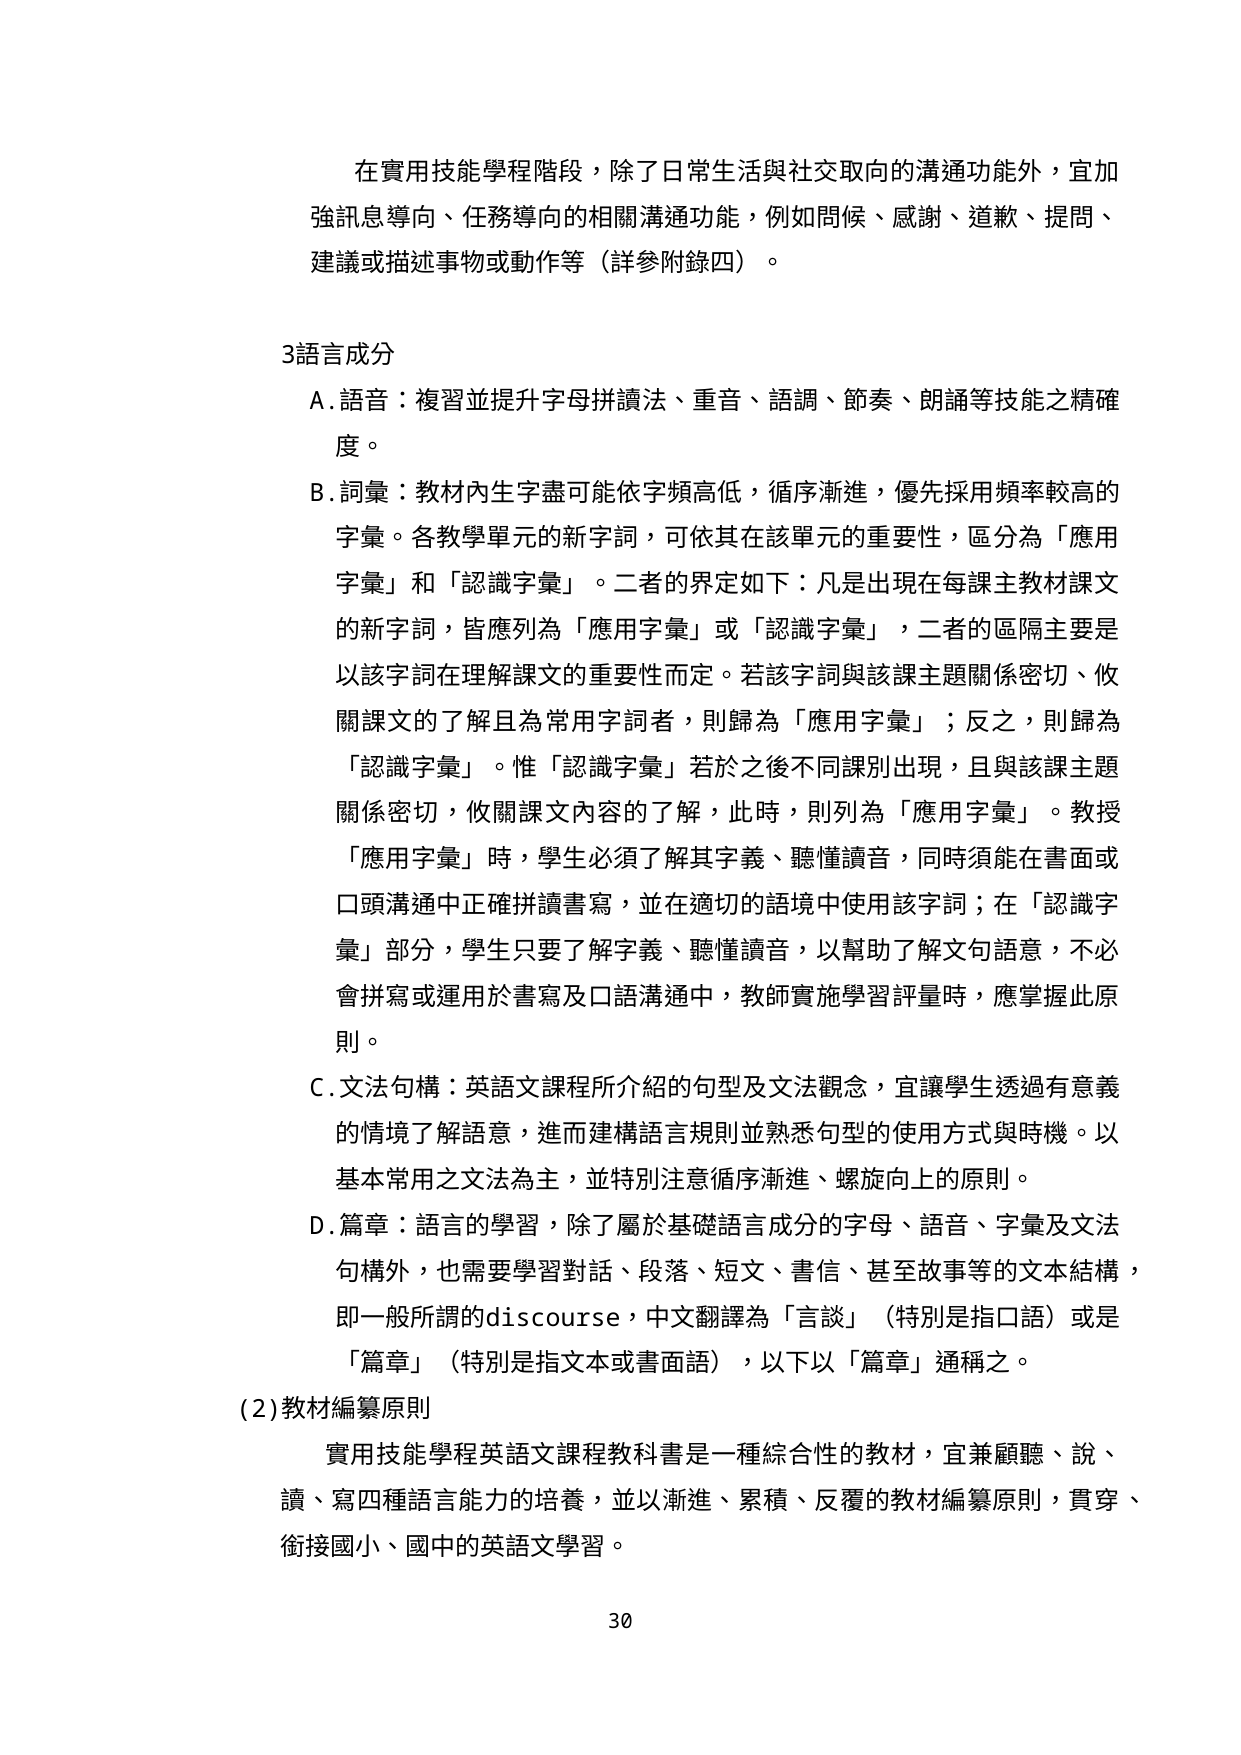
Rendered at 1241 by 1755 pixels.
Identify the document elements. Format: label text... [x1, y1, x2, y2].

text (2)教材編纂原則 [236, 1381, 1122, 1427]
text B.詞彙：教材內生字盡可能依字頻高低，循序漸進，優先採用頻率較高的字彙。各教學單元的新字詞，可依其在該單元的重要性，區分為「應用字彙」和「認識字彙」。二者的界定如下：凡是出現在每課主教材課文的新字詞，皆應列為「應用字彙」或「認識字彙」，二者的區隔主要是以該字詞在理解課文的重要性而定。若該字詞與該課主題關係密切、攸關課文的了解且為常用字詞者，則歸為「應用字彙」；反之，則歸為「認識字彙」。惟「認識字彙」若於之後不同課別出現，且與該課主題關係密切，攸關課文內容的了解，此時，則列為「應用字彙」。教授「應用字彙」時，學生必須了解其字義、聽懂讀音，同時須能在書面或口頭溝通中正確拼讀書寫，並在適切的語境中使用該字詞；在「認識字彙」部分，學生只要了解字義、聽懂讀音，以幫助了解文句語意，不必會拼寫或運用於書寫及口語溝通中，教師實施學習評量時，應掌握此原則。 [309, 464, 1122, 1060]
text C.文法句構：英語文課程所介紹的句型及文法觀念，宜讓學生透過有意義的情境了解語意，進而建構語言規則並熟悉句型的使用方式與時機。以基本常用之文法為主，並特別注意循序漸進、螺旋向上的原則。 [309, 1060, 1122, 1198]
text 在實用技能學程階段，除了日常生活與社交取向的溝通功能外，宜加強訊息導向、任務導向的相關溝通功能，例如問候、感謝、道歉、提問、建議或描述事物或動作等（詳參附錄四）。 [310, 143, 1122, 281]
text 3語言成分 [266, 327, 1122, 373]
text A.語音：複習並提升字母拼讀法、重音、語調、節奏、朗誦等技能之精確度。 [309, 373, 1122, 464]
text 實用技能學程英語文課程教科書是一種綜合性的教材，宜兼顧聽、說、讀、寫四種語言能力的培養，並以漸進、累積、反覆的教材編纂原則，貫穿、銜接國小、國中的英語文學習。 [281, 1427, 1122, 1564]
text D.篇章：語言的學習，除了屬於基礎語言成分的字母、語音、字彙及文法句構外，也需要學習對話、段落、短文、書信、甚至故事等的文本結構，即一般所謂的discourse，中文翻譯為「言談」（特別是指口語）或是「篇章」（特別是指文本或書面語），以下以「篇章」通稱之。 [309, 1198, 1122, 1381]
